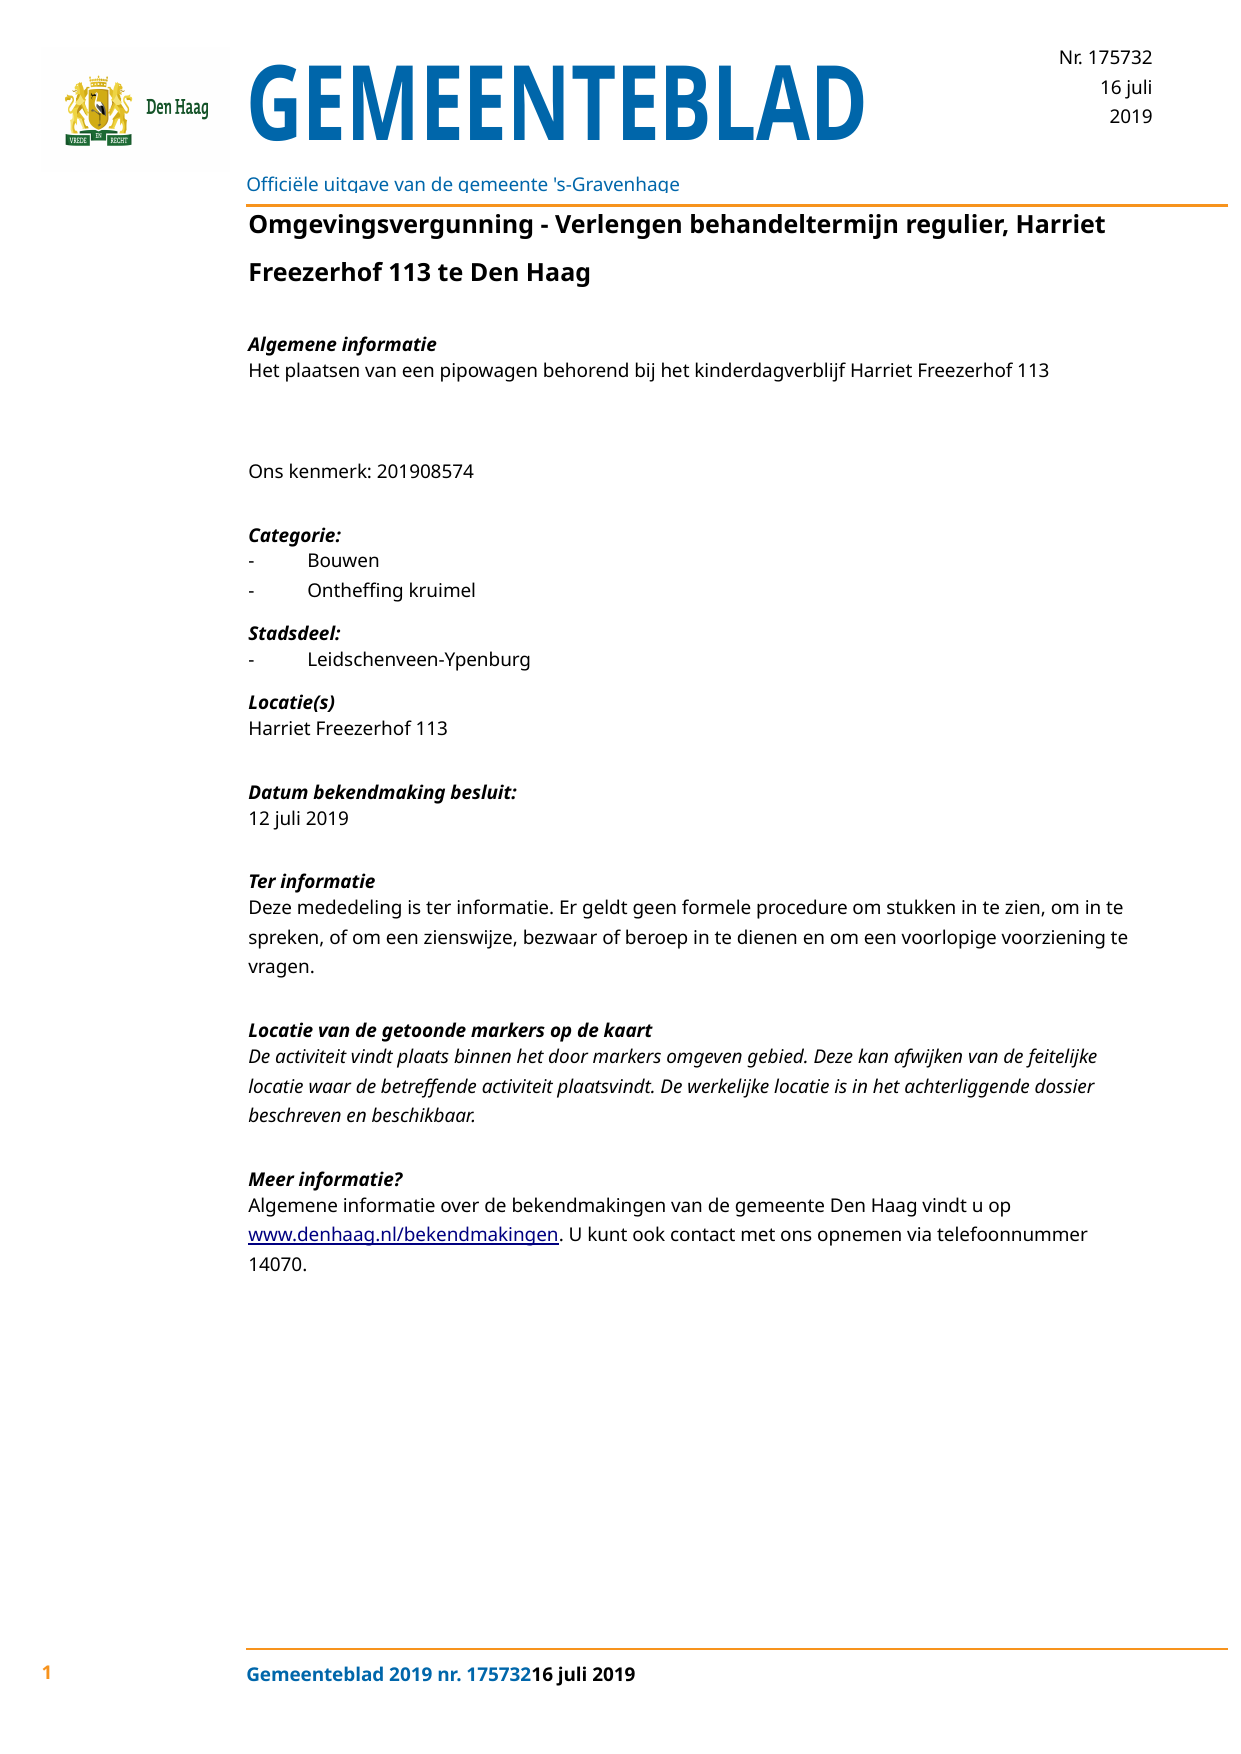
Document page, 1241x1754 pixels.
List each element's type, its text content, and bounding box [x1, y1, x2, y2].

text De activiteit vindt plaats binnen het door markers omgeven gebied. Deze kan afwijken van de feitelijke locatie waar de betreffende activiteit plaatsvindt. De werkelijke locatie is in het achterliggende dossier beschreven en beschikbaar. [248, 1043, 1152, 1128]
text Stadsdeel: [248, 620, 1152, 646]
text Locatie(s) [248, 689, 1152, 715]
text Locatie van de getoonde markers op de kaart [248, 1017, 1152, 1043]
list Bouwen [248, 548, 1152, 573]
text Ter informatie [248, 869, 1152, 894]
text Het plaatsen van een pipowagen behorend bij het kinderdagverblijf Harriet Freezerhof 113 [248, 357, 1152, 383]
list Leidschenveen-Ypenburg [248, 646, 1152, 672]
text Algemene informatie over de bekendmakingen van de gemeente Den Haag vindt u op www.denhaag.nl/bekendmakingen. U kunt ook contact met ons opnemen via telefoonnummer 14070. [248, 1192, 1152, 1277]
text Algemene informatie [248, 331, 1152, 357]
text Harriet Freezerhof 113 [248, 715, 1152, 741]
text Meer informatie? [248, 1166, 1152, 1192]
text Categorie: [248, 522, 1152, 548]
text Ons kenmerk: 201908574 [248, 458, 1152, 484]
picture [41, 47, 231, 172]
list Ontheffing kruimel [248, 577, 1152, 603]
text Omgevingsvergunning - Verlengen behandeltermijn regulier, Harriet Freezerhof 113 te Den Haag [248, 207, 1152, 288]
text 12 juli 2019 [248, 805, 1152, 830]
text Deze mededeling is ter informatie. Er geldt geen formele procedure om stukken in te zien, om in te spreken, of om een zienswijze, bezwaar of beroep in te dienen en om een voorlopige voorziening te vragen. [248, 894, 1152, 979]
text Datum bekendmaking besluit: [248, 779, 1152, 805]
